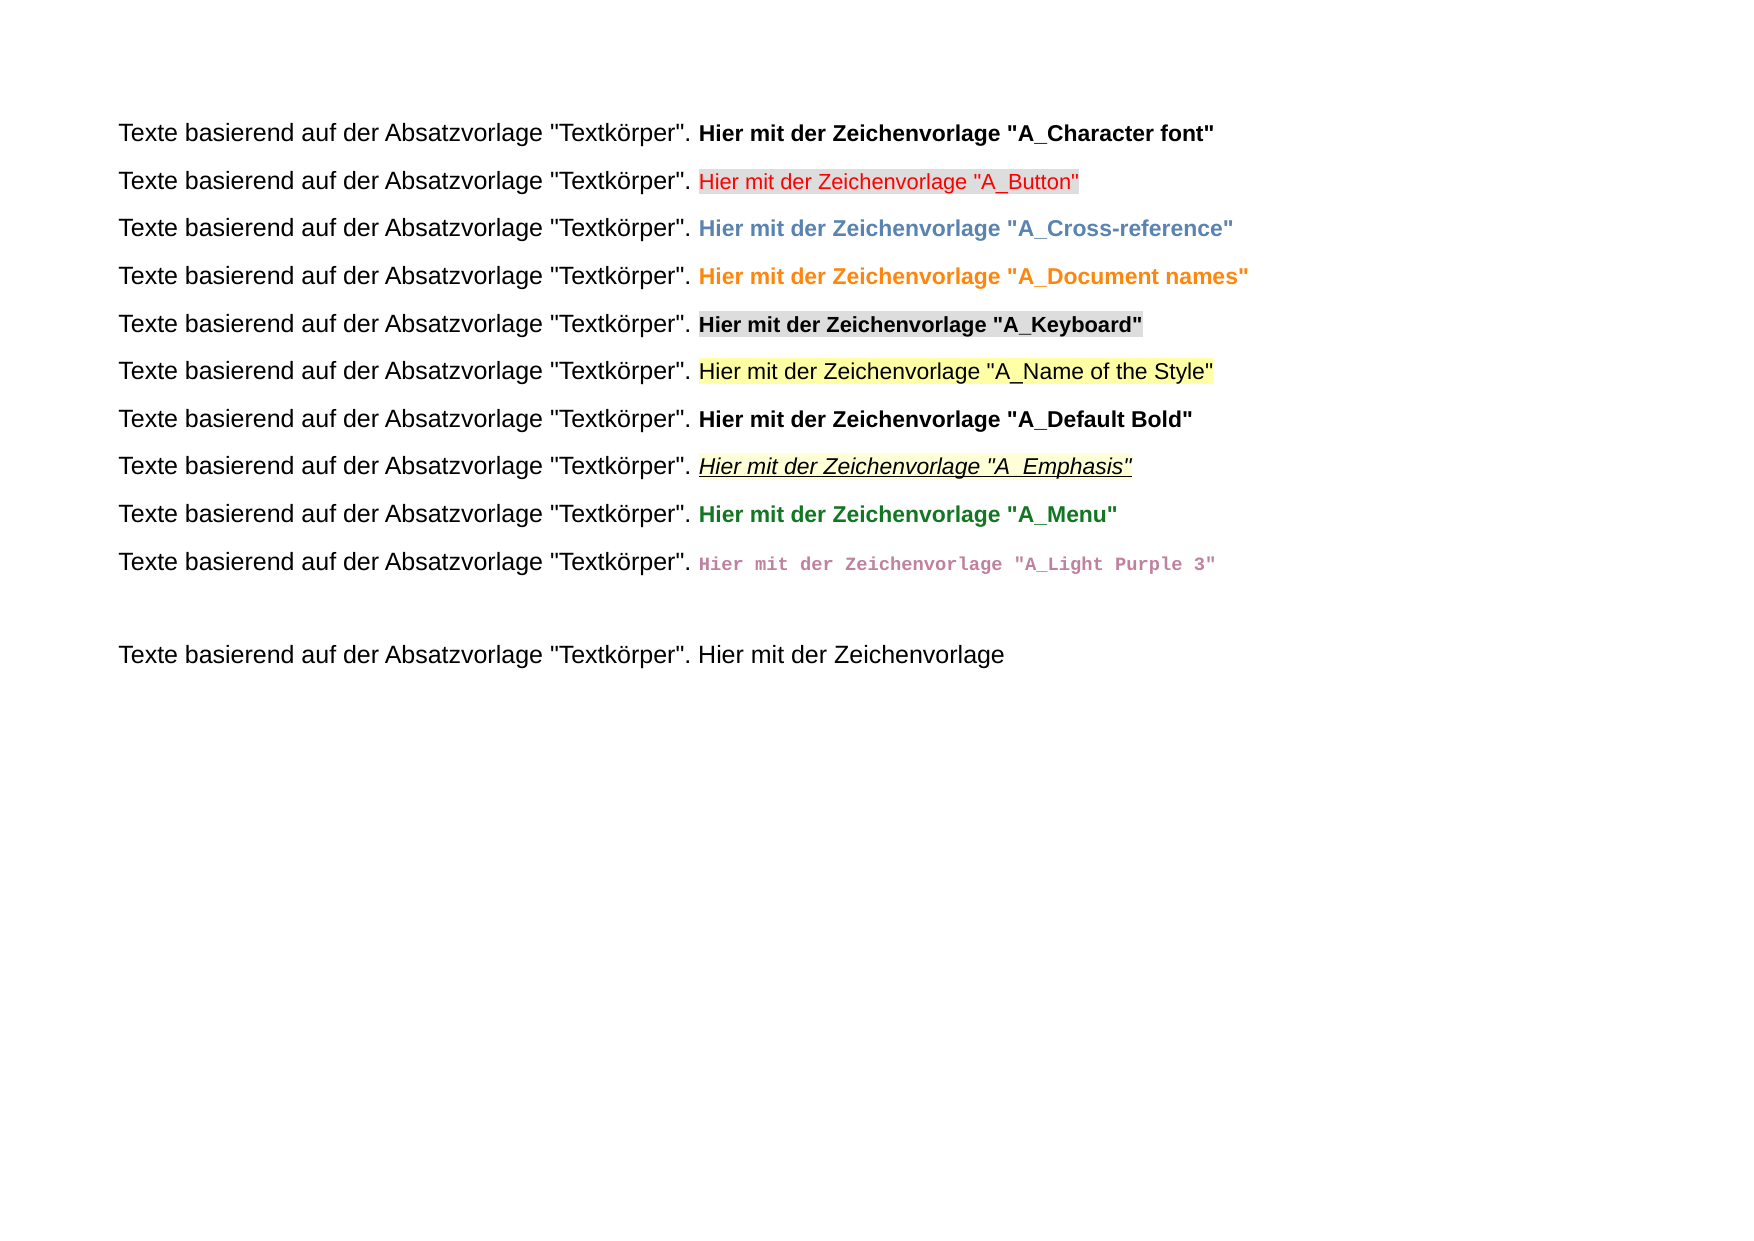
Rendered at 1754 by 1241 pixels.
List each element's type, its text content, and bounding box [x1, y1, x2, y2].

text Texte basierend auf der Absatzvorlage "Textkörper". Hier mit der Zeichenvorlage "A_Emphasis" [118, 451, 1636, 480]
text Texte basierend auf der Absatzvorlage "Textkörper". Hier mit der Zeichenvorlage "A_Keyboard" [118, 308, 1636, 337]
text Texte basierend auf der Absatzvorlage "Textkörper". Hier mit der Zeichenvorlage "A_Button" [118, 166, 1636, 194]
text Texte basierend auf der Absatzvorlage "Textkörper". Hier mit der Zeichenvorlage "A_Character font" [118, 118, 1636, 147]
text Texte basierend auf der Absatzvorlage "Textkörper". Hier mit der Zeichenvorlage "A_Document names" [118, 261, 1636, 290]
text Texte basierend auf der Absatzvorlage "Textkörper". Hier mit der Zeichenvorlage "A_Light Purple 3" [118, 547, 1636, 576]
text Texte basierend auf der Absatzvorlage "Textkörper". Hier mit der Zeichenvorlage "A_Default Bold" [118, 404, 1636, 432]
text Texte basierend auf der Absatzvorlage "Textkörper". Hier mit der Zeichenvorlage [118, 640, 1636, 668]
text Texte basierend auf der Absatzvorlage "Textkörper". Hier mit der Zeichenvorlage "A_Name of the Style" [118, 356, 1636, 385]
text Texte basierend auf der Absatzvorlage "Textkörper". Hier mit der Zeichenvorlage "A_Cross-reference" [118, 213, 1636, 242]
text Texte basierend auf der Absatzvorlage "Textkörper". Hier mit der Zeichenvorlage "A_Menu" [118, 499, 1636, 528]
